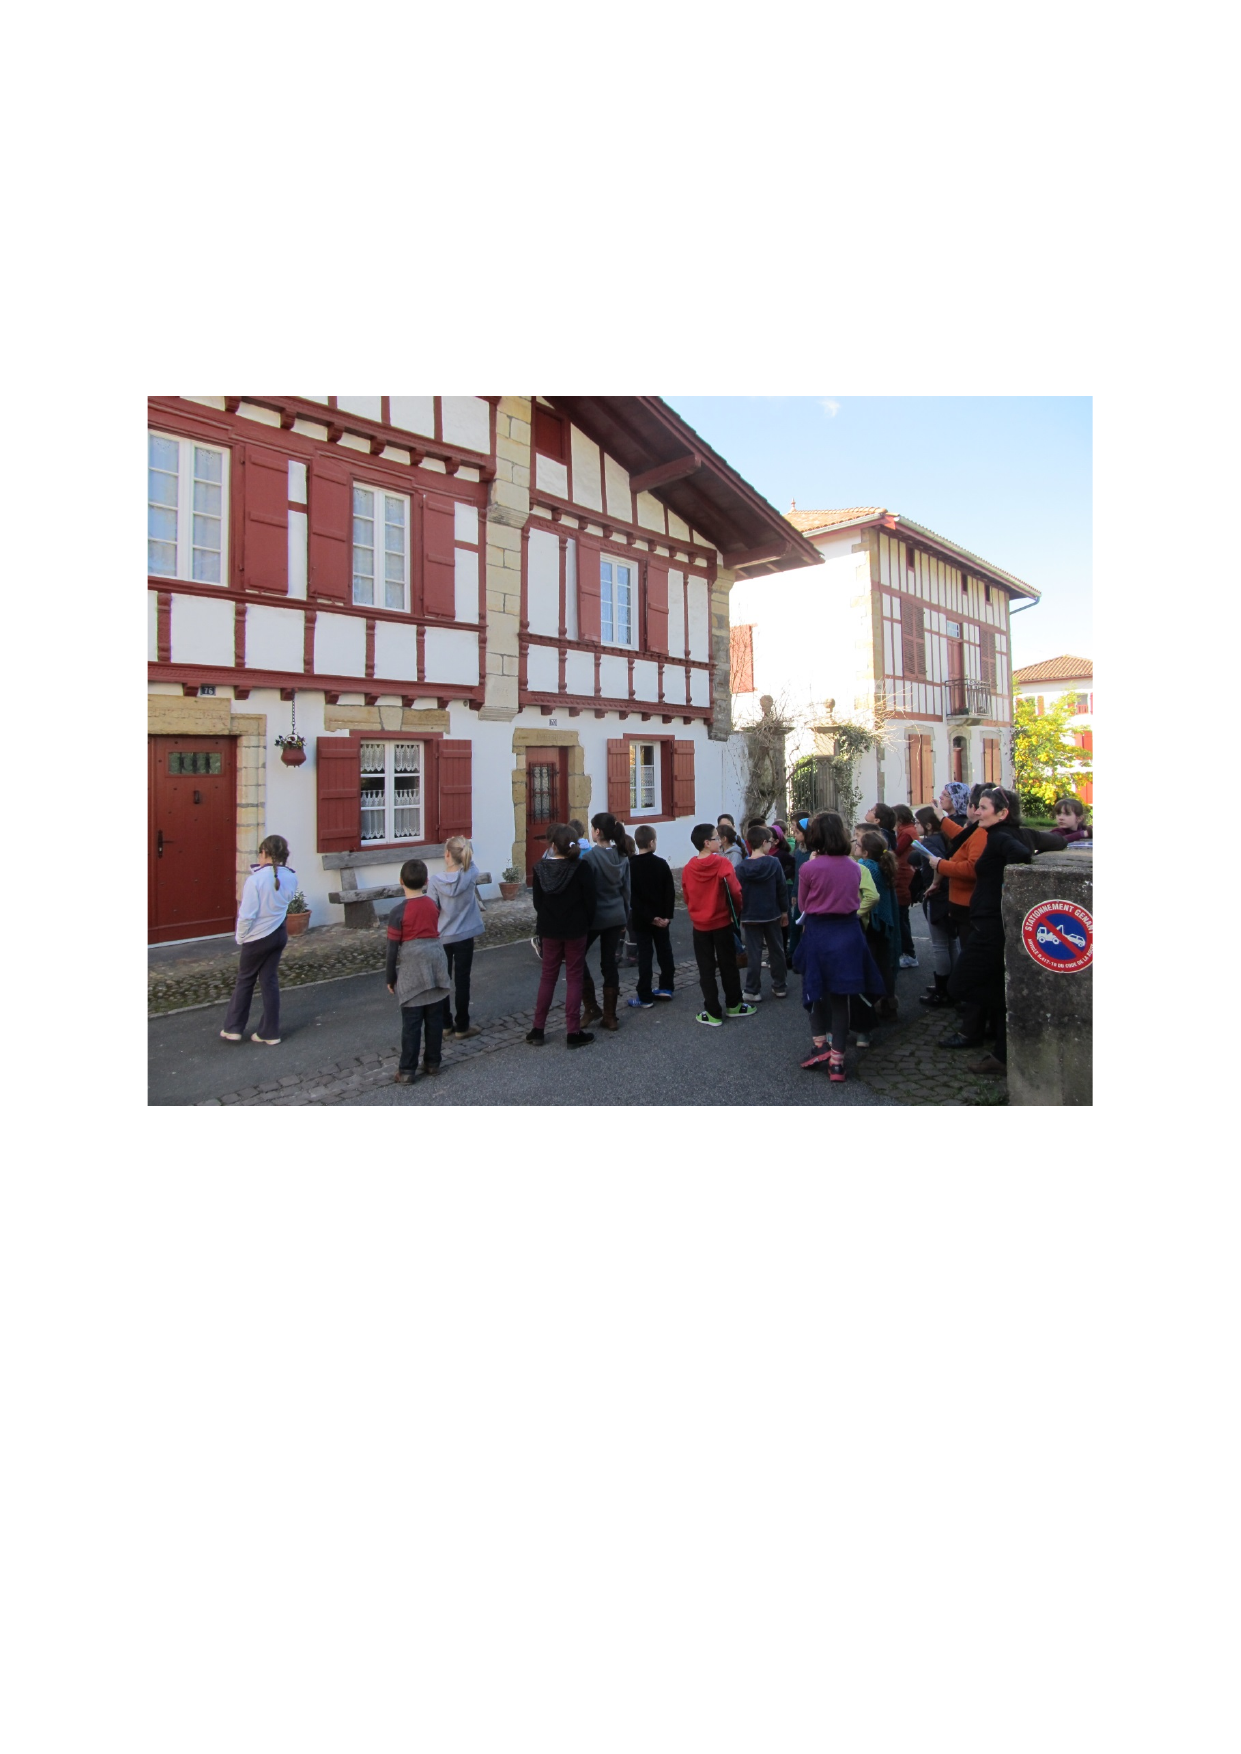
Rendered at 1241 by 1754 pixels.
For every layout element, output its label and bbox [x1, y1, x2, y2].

picture [147, 396, 1093, 1106]
